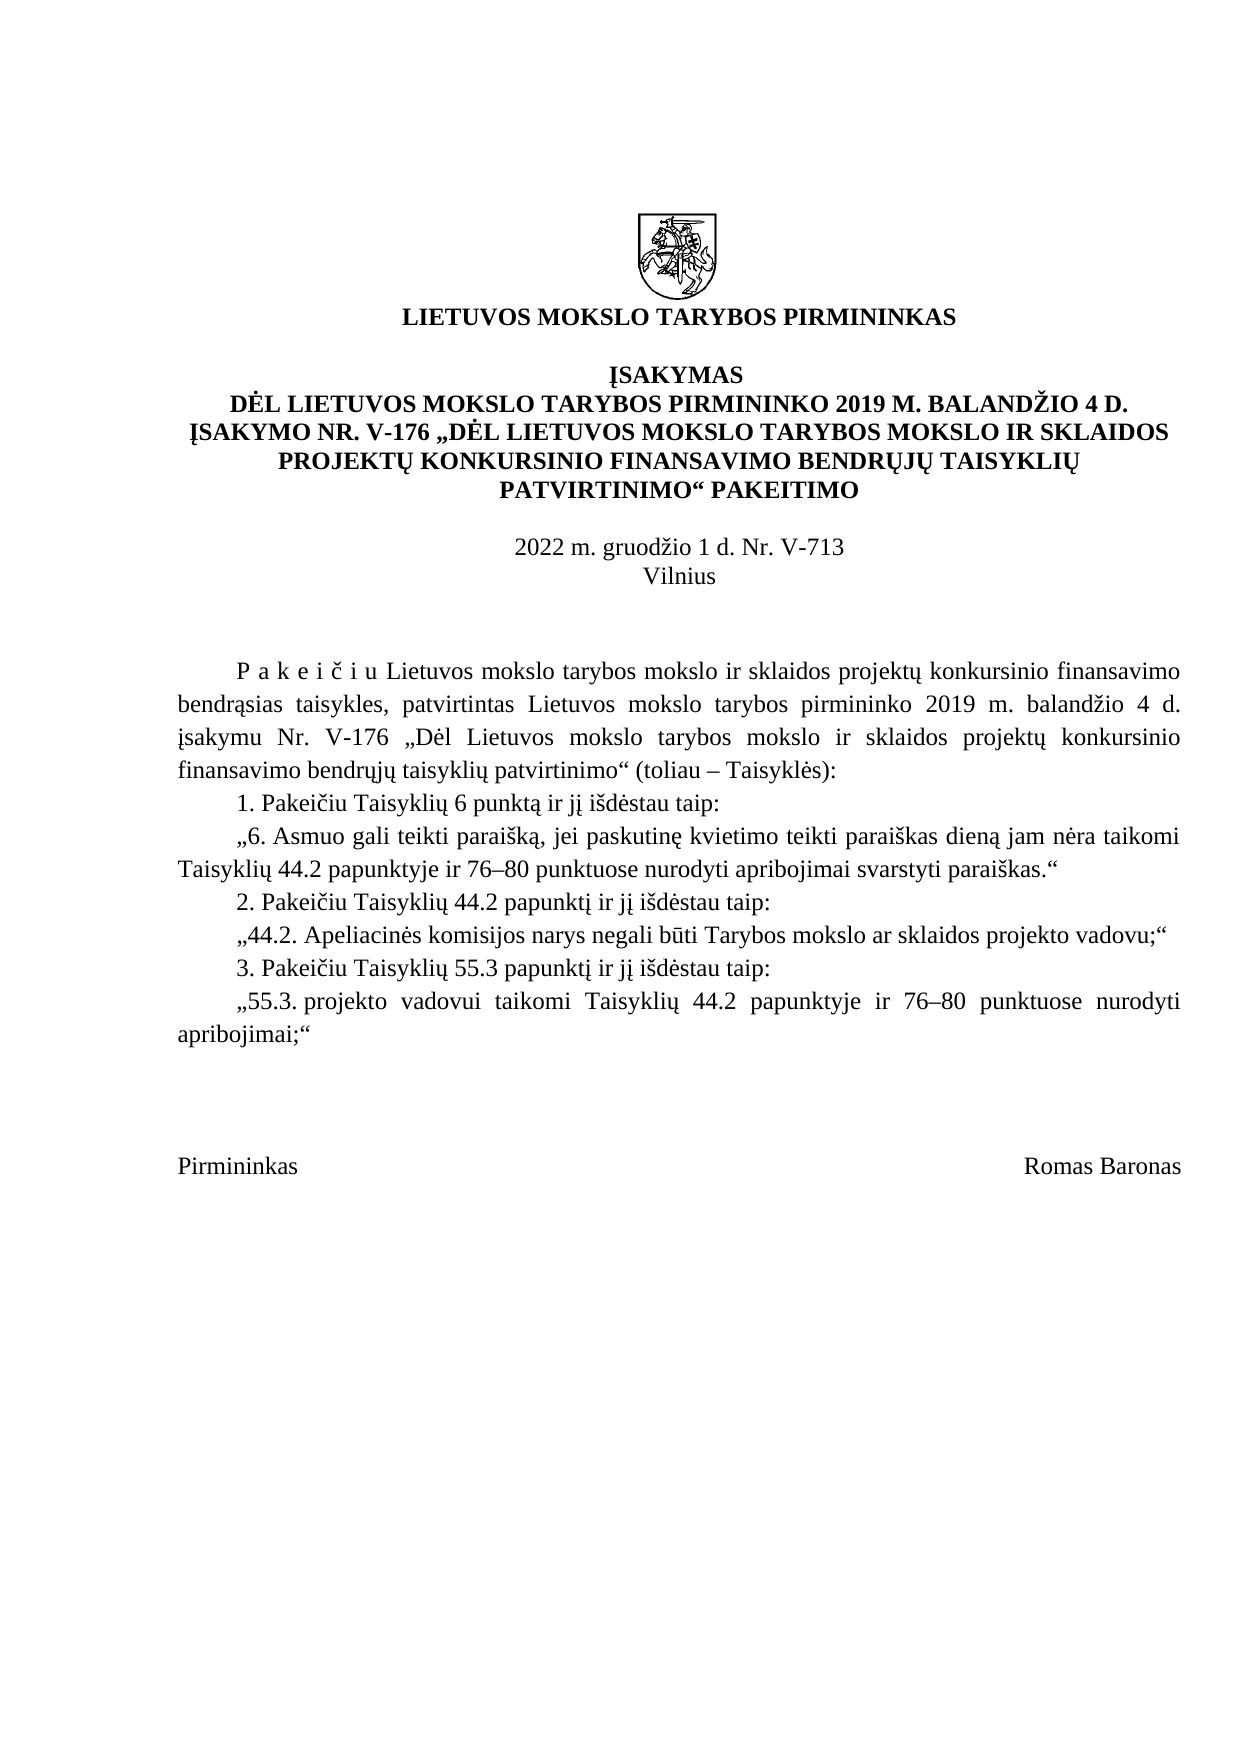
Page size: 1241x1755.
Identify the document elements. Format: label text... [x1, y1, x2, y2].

text 3. Pakeičiu Taisyklių 55.3 papunktį ir jį išdėstau taip: [177, 953, 1181, 982]
text LIETUVOS MOKSLO TARYBOS PIRMININKAS [177, 302, 1181, 331]
text „55.3. projekto vadovui taikomi Taisyklių 44.2 papunktyje ir 76–80 punktuose nurodyti apribojimai;“ [177, 986, 1181, 1048]
text Pirmininkas Romas Baronas [177, 1151, 1183, 1180]
text ĮSAKYMAS [177, 360, 1181, 389]
text 1. Pakeičiu Taisyklių 6 punktą ir jį išdėstau taip: [177, 788, 1181, 817]
text „44.2. Apeliacinės komisijos narys negali būti Tarybos mokslo ar sklaidos projekto vadovu;“ [177, 920, 1183, 949]
text 2. Pakeičiu Taisyklių 44.2 papunktį ir jį išdėstau taip: [177, 887, 1181, 916]
text Vilnius [177, 561, 1181, 590]
text P a k e i č i u Lietuvos mokslo tarybos mokslo ir sklaidos projektų konkursinio finansavimo bendrąsias taisykles, patvirtintas Lietuvos mokslo tarybos pirmininko 2019 m. balandžio 4 d. įsakymu Nr. V-176 „Dėl Lietuvos mokslo tarybos mokslo ir sklaidos projektų konkursinio finansavimo bendrųjų taisyklių patvirtinimo“ (toliau – Taisyklės): [177, 656, 1181, 784]
text „6. Asmuo gali teikti paraišką, jei paskutinę kvietimo teikti paraiškas dieną jam nėra taikomi Taisyklių 44.2 papunktyje ir 76–80 punktuose nurodyti apribojimai svarstyti paraiškas.“ [177, 821, 1181, 883]
text 2022 m. gruodžio 1 d. Nr. V-713 [177, 532, 1181, 561]
text dėl LIETUVOS MOKSLO TARYBOS PIRMININKO 2019 M. BALANDŽIO 4 D. įSAKYMO NR. V-176 „DĖL LIETUVOS MOKSLO TARYBOS MOKSLO IR SKLAIDOS PROJEKTŲ KONKURSINIO FINANSAVIMO BENDRŲJŲ TAISYKLIŲ PATVIRTINIMO“ PAKEITIMO [177, 389, 1181, 504]
